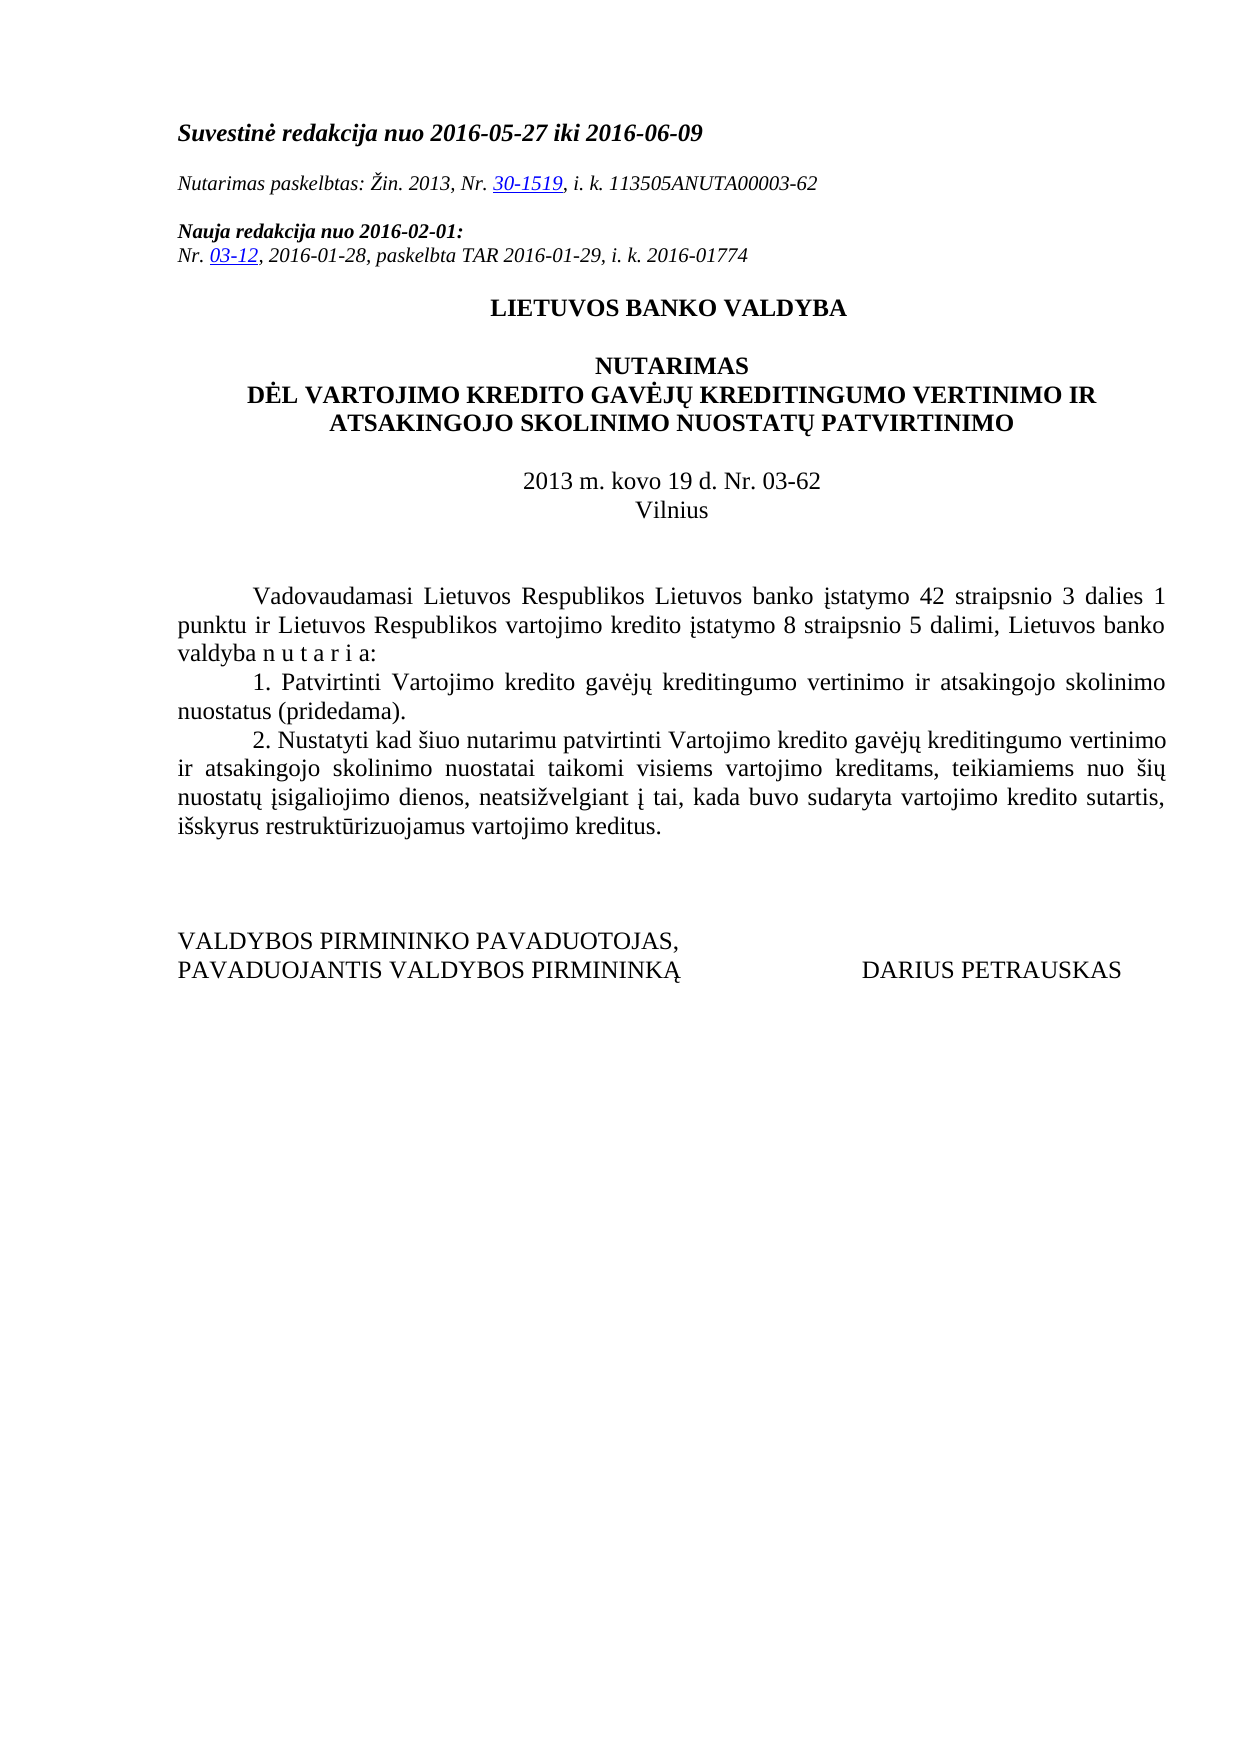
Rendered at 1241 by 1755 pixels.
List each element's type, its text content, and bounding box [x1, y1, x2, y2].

text DĖL VARTOJIMO KREDITO GAVĖJŲ KREDITINGUMO VERTINIMO IR ATSAKINGOJO SKOLINIMO NUOSTATŲ PATVIRTINIMO [177, 380, 1166, 437]
text Suvestinė redakcija nuo 2016-05-27 iki 2016-06-09 [177, 118, 1166, 147]
text Nr. 03-12, 2016-01-28, paskelbta TAR 2016-01-29, i. k. 2016-01774 [177, 243, 1166, 267]
text Nutarimas paskelbtas: Žin. 2013, Nr. 30-1519, i. k. 113505ANUTA00003-62 [177, 171, 1166, 195]
text LIETUVOS BANKO VALDYBA [177, 293, 1166, 322]
text 2013 m. kovo 19 d. Nr. 03-62 [177, 466, 1166, 495]
text Valdybos pirmininko pavaduotojas, [177, 926, 1166, 955]
text 1. Patvirtinti Vartojimo kredito gavėjų kreditingumo vertinimo ir atsakingojo skolinimo nuostatus (pridedama). [177, 667, 1166, 725]
text Nauja redakcija nuo 2016-02-01: [177, 219, 1166, 243]
text pavaduojantis Valdybos pirmininką Darius Petrauskas [177, 955, 1166, 983]
text Vadovaudamasi Lietuvos Respublikos Lietuvos banko įstatymo 42 straipsnio 3 dalies 1 punktu ir Lietuvos Respublikos vartojimo kredito įstatymo 8 straipsnio 5 dalimi, Lietuvos banko valdyba nutaria: [177, 581, 1166, 667]
text 2. Nustatyti kad šiuo nutarimu patvirtinti Vartojimo kredito gavėjų kreditingumo vertinimo ir atsakingojo skolinimo nuostatai taikomi visiems vartojimo kreditams, teikiamiems nuo šių nuostatų įsigaliojimo dienos, neatsižvelgiant į tai, kada buvo sudaryta vartojimo kredito sutartis, išskyrus restruktūrizuojamus vartojimo kreditus. [177, 725, 1166, 840]
text Vilnius [177, 495, 1166, 523]
text NUTARIMAS [177, 351, 1166, 380]
